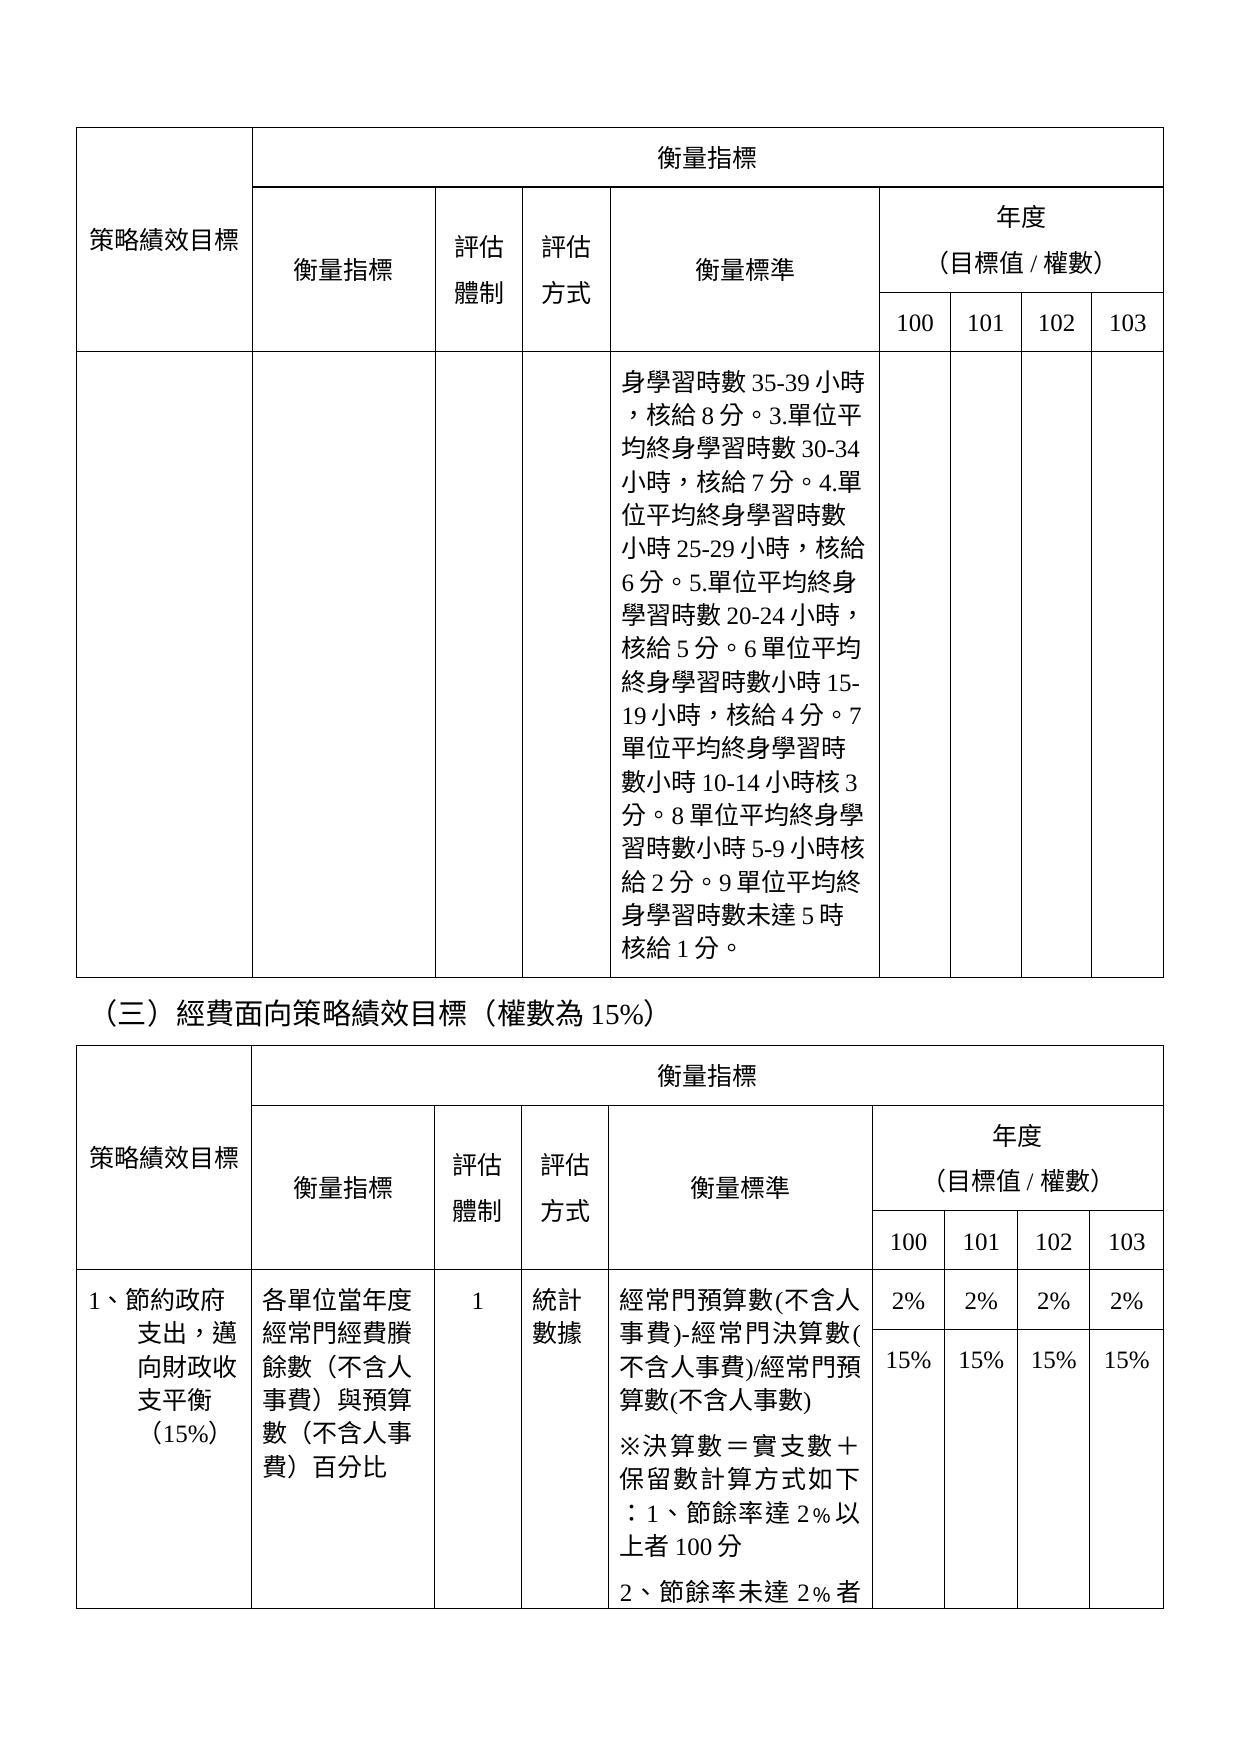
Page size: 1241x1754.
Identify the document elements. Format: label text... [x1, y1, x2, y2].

table_cell [253, 352, 435, 977]
table_cell 2% [1090, 1270, 1163, 1329]
table_cell 2% [873, 1270, 944, 1329]
table_cell 103 [1090, 1211, 1163, 1269]
table_cell 15% [1018, 1330, 1089, 1608]
table_cell [436, 352, 522, 977]
table_cell 各單位當年度經常門經費賸餘數（不含人事費）與預算數（不含人事費）百分比 [252, 1270, 434, 1608]
table_cell 節約政府支出，邁向財政收支平衡（15%） [77, 1270, 251, 1608]
table_header 衡量指標 [252, 1046, 1163, 1105]
table_cell [1092, 352, 1163, 977]
table_cell 102 [1018, 1211, 1089, 1269]
table_cell 評估 方式 [522, 1106, 608, 1269]
table_cell 102 [1022, 293, 1091, 351]
table_cell 衡量指標 [253, 188, 435, 351]
table_header 衡量指標 [253, 128, 1163, 186]
table_cell 101 [945, 1211, 1017, 1269]
text （三）經費面向策略績效目標（權數為15%） [88, 991, 1152, 1033]
table_cell 15% [945, 1330, 1017, 1608]
table_cell 2% [945, 1270, 1017, 1329]
table_cell 評估 方式 [523, 188, 610, 351]
table_cell [77, 352, 252, 977]
table_cell [1022, 352, 1091, 977]
table_header 策略績效目標 [77, 128, 252, 351]
table_cell [951, 352, 1021, 977]
table_cell 年度 （目標值 / 權數） [873, 1106, 1163, 1210]
table_cell 15% [873, 1330, 944, 1608]
table_cell [523, 352, 610, 977]
table_cell 15% [1090, 1330, 1163, 1608]
table_cell 身學習時數35-39小時，核給8分。3.單位平均終身學習時數30-34小時，核給7分。4.單位平均終身學習時數小時25-29小時，核給6分。5.單位平均終身學習時數20-24小時，核給5分。6單位平均終身學習時數小時15-19小時，核給4分。7單位平均終身學習時數小時10-14小時核3分。8單位平均終身學習時數小時5-9小時核給2分。9單位平均終身學習時數未達5時核給1分。 [611, 352, 879, 977]
table_cell 2% [1018, 1270, 1089, 1329]
table_cell 評估 體制 [435, 1106, 521, 1269]
table_cell 衡量指標 [252, 1106, 434, 1269]
table_cell 評估 體制 [436, 188, 522, 351]
table_cell 衡量標準 [609, 1106, 872, 1269]
table_cell 101 [951, 293, 1021, 351]
table_cell 100 [873, 1211, 944, 1269]
table_cell [880, 352, 950, 977]
table_cell 經常門預算數(不含人事費)-經常門決算數(不含人事費)/經常門預算數(不含人事數) ※決算數＝實支數＋保留數計算方式如下：1、節餘率達2﹪以上者100分 2、節餘率未達 2﹪者 [609, 1270, 872, 1608]
table_cell 103 [1092, 293, 1163, 351]
table_cell 衡量標準 [611, 188, 879, 351]
table_header 策略績效目標 [77, 1046, 251, 1269]
table_cell 年度 （目標值 / 權數） [880, 188, 1163, 292]
table_cell 100 [880, 293, 950, 351]
table_cell 統計數據 [522, 1270, 608, 1608]
table_cell 1 [435, 1270, 521, 1608]
